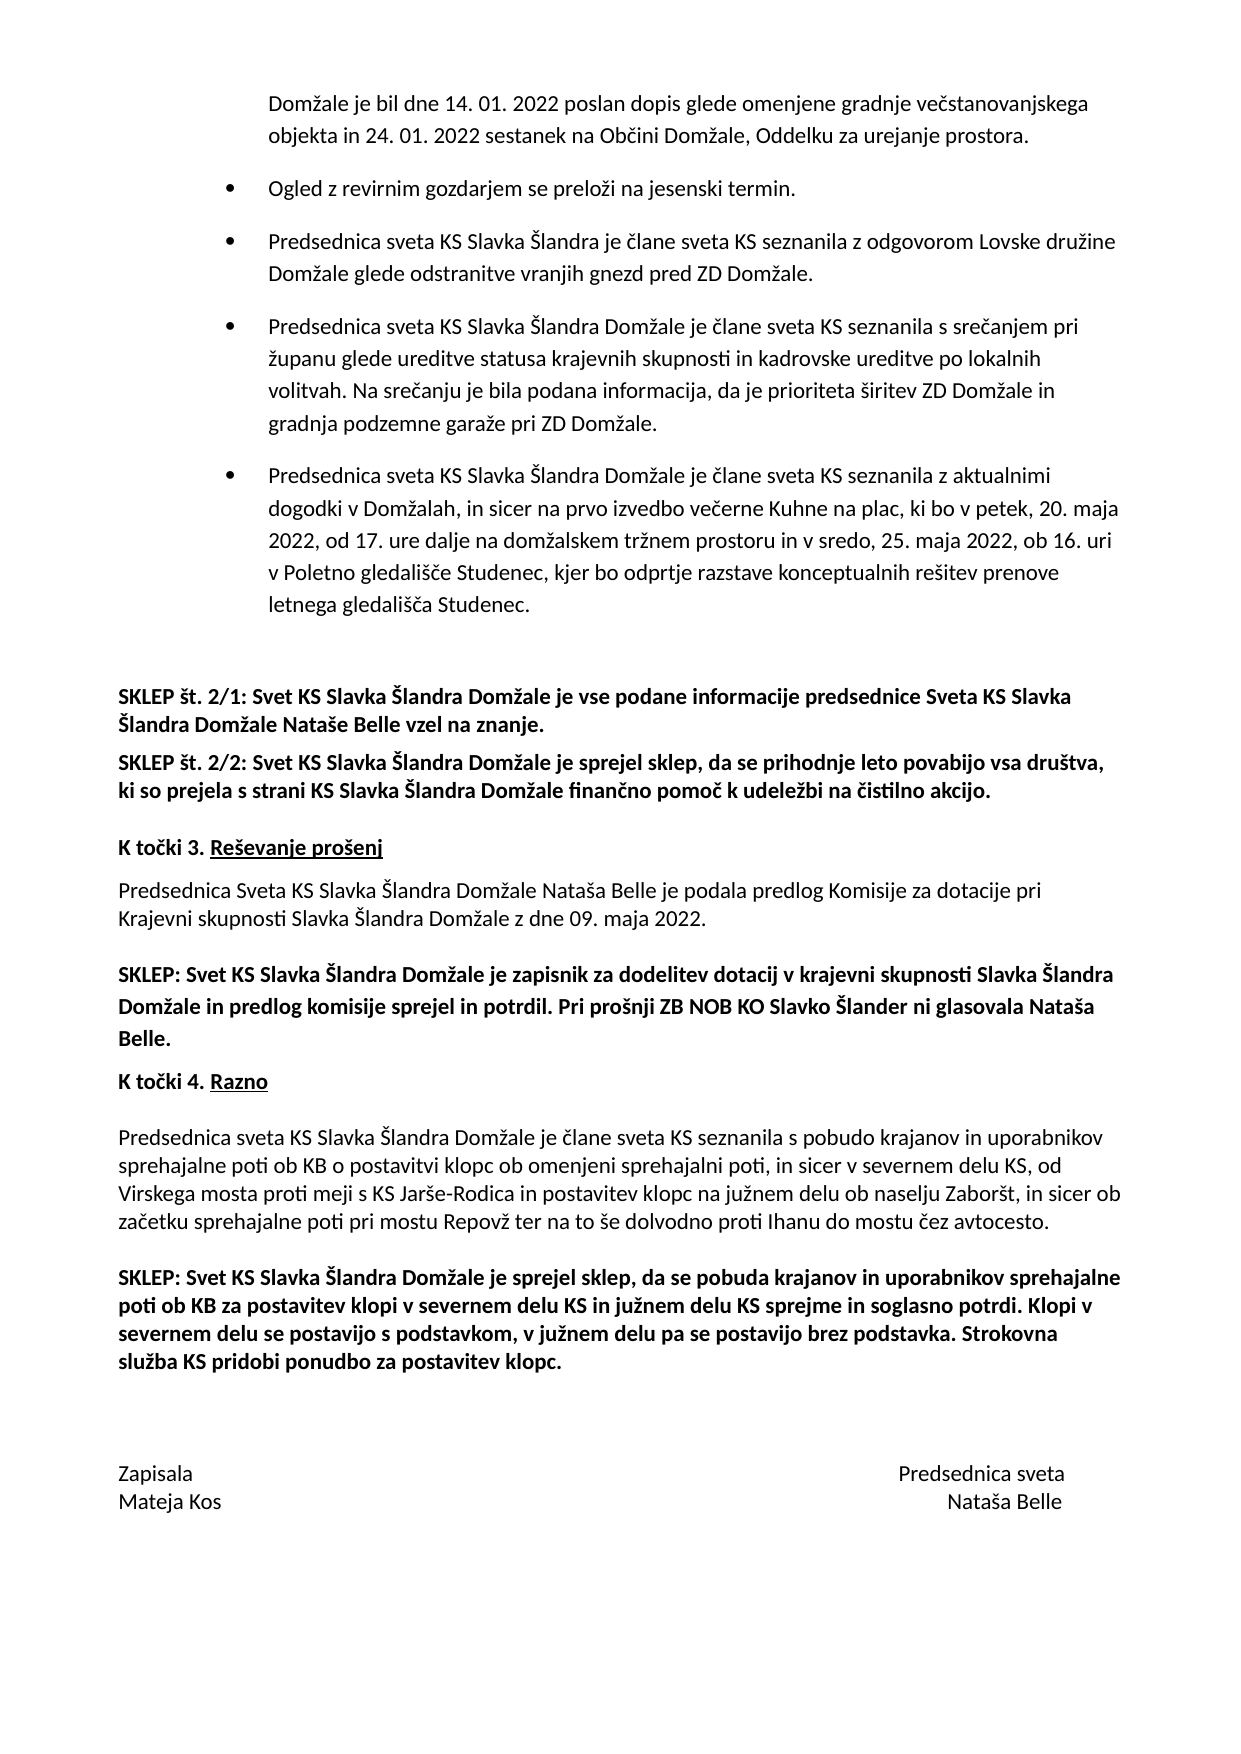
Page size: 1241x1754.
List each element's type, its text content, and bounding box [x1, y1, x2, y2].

text Predsednica Sveta KS Slavka Šlandra Domžale Nataša Belle je podala predlog Komisije za dotacije pri Krajevni skupnosti Slavka Šlandra Domžale z dne 09. maja 2022. [118, 876, 1122, 932]
text SKLEP: Svet KS Slavka Šlandra Domžale je sprejel sklep, da se pobuda krajanov in uporabnikov sprehajalne poti ob KB za postavitev klopi v severnem delu KS in južnem delu KS sprejme in soglasno potrdi. Klopi v severnem delu se postavijo s podstavkom, v južnem delu pa se postavijo brez podstavka. Strokovna služba KS pridobi ponudbo za postavitev klopc. [118, 1263, 1122, 1375]
list Predsednica sveta KS Slavka Šlandra Domžale je člane sveta KS seznanila s srečanjem pri županu glede ureditve statusa krajevnih skupnosti in kadrovske ureditve po lokalnih volitvah. Na srečanju je bila podana informacija, da je prioriteta širitev ZD Domžale in gradnja podzemne garaže pri ZD Domžale. [231, 312, 1122, 437]
text Zapisala Predsednica sveta [118, 1459, 1122, 1487]
list Predsednica sveta KS Slavka Šlandra je člane sveta KS seznanila z informacijo javnega značaja, in sicer z novogradnjo na Vodopivčevi ulici v Domžalah. S strani KS Slavka Šlandra Domžale je bil dne 14. 01. 2022 poslan dopis glede omenjene gradnje večstanovanjskega objekta in 24. 01. 2022 sestanek na Občini Domžale, Oddelku za urejanje prostora. [231, 89, 1122, 149]
text SKLEP: Svet KS Slavka Šlandra Domžale je zapisnik za dodelitev dotacij v krajevni skupnosti Slavka Šlandra Domžale in predlog komisije sprejel in potrdil. Pri prošnji ZB NOB KO Slavko Šlander ni glasovala Nataša Belle. [118, 960, 1122, 1052]
text K točki 3. Reševanje prošenj [118, 833, 1122, 861]
text SKLEP št. 2/2: Svet KS Slavka Šlandra Domžale je sprejel sklep, da se prihodnje leto povabijo vsa društva, ki so prejela s strani KS Slavka Šlandra Domžale finančno pomoč k udeležbi na čistilno akcijo. [118, 748, 1122, 804]
text SKLEP št. 2/1: Svet KS Slavka Šlandra Domžale je vse podane informacije predsednice Sveta KS Slavka Šlandra Domžale Nataše Belle vzel na znanje. [118, 682, 1122, 738]
list Predsednica sveta KS Slavka Šlandra Domžale je člane sveta KS seznanila z aktualnimi dogodki v Domžalah, in sicer na prvo izvedbo večerne Kuhne na plac, ki bo v petek, 20. maja 2022, od 17. ure dalje na domžalskem tržnem prostoru in v sredo, 25. maja 2022, ob 16. uri v Poletno gledališče Studenec, kjer bo odprtje razstave konceptualnih rešitev prenove letnega gledališča Studenec. [231, 462, 1122, 618]
text Predsednica sveta KS Slavka Šlandra Domžale je člane sveta KS seznanila s pobudo krajanov in uporabnikov sprehajalne poti ob KB o postavitvi klopc ob omenjeni sprehajalni poti, in sicer v severnem delu KS, od Virskega mosta proti meji s KS Jarše-Rodica in postavitev klopc na južnem delu ob naselju Zaboršt, in sicer ob začetku sprehajalne poti pri mostu Repovž ter na to še dolvodno proti Ihanu do mostu čez avtocesto. [118, 1123, 1122, 1235]
list Predsednica sveta KS Slavka Šlandra je člane sveta KS seznanila z odgovorom Lovske družine Domžale glede odstranitve vranjih gnezd pred ZD Domžale. [231, 227, 1122, 287]
list Ogled z revirnim gozdarjem se preloži na jesenski termin. [231, 174, 1122, 202]
text K točki 4. Razno [118, 1067, 1122, 1095]
text Mateja Kos Nataša Belle [118, 1487, 1122, 1515]
